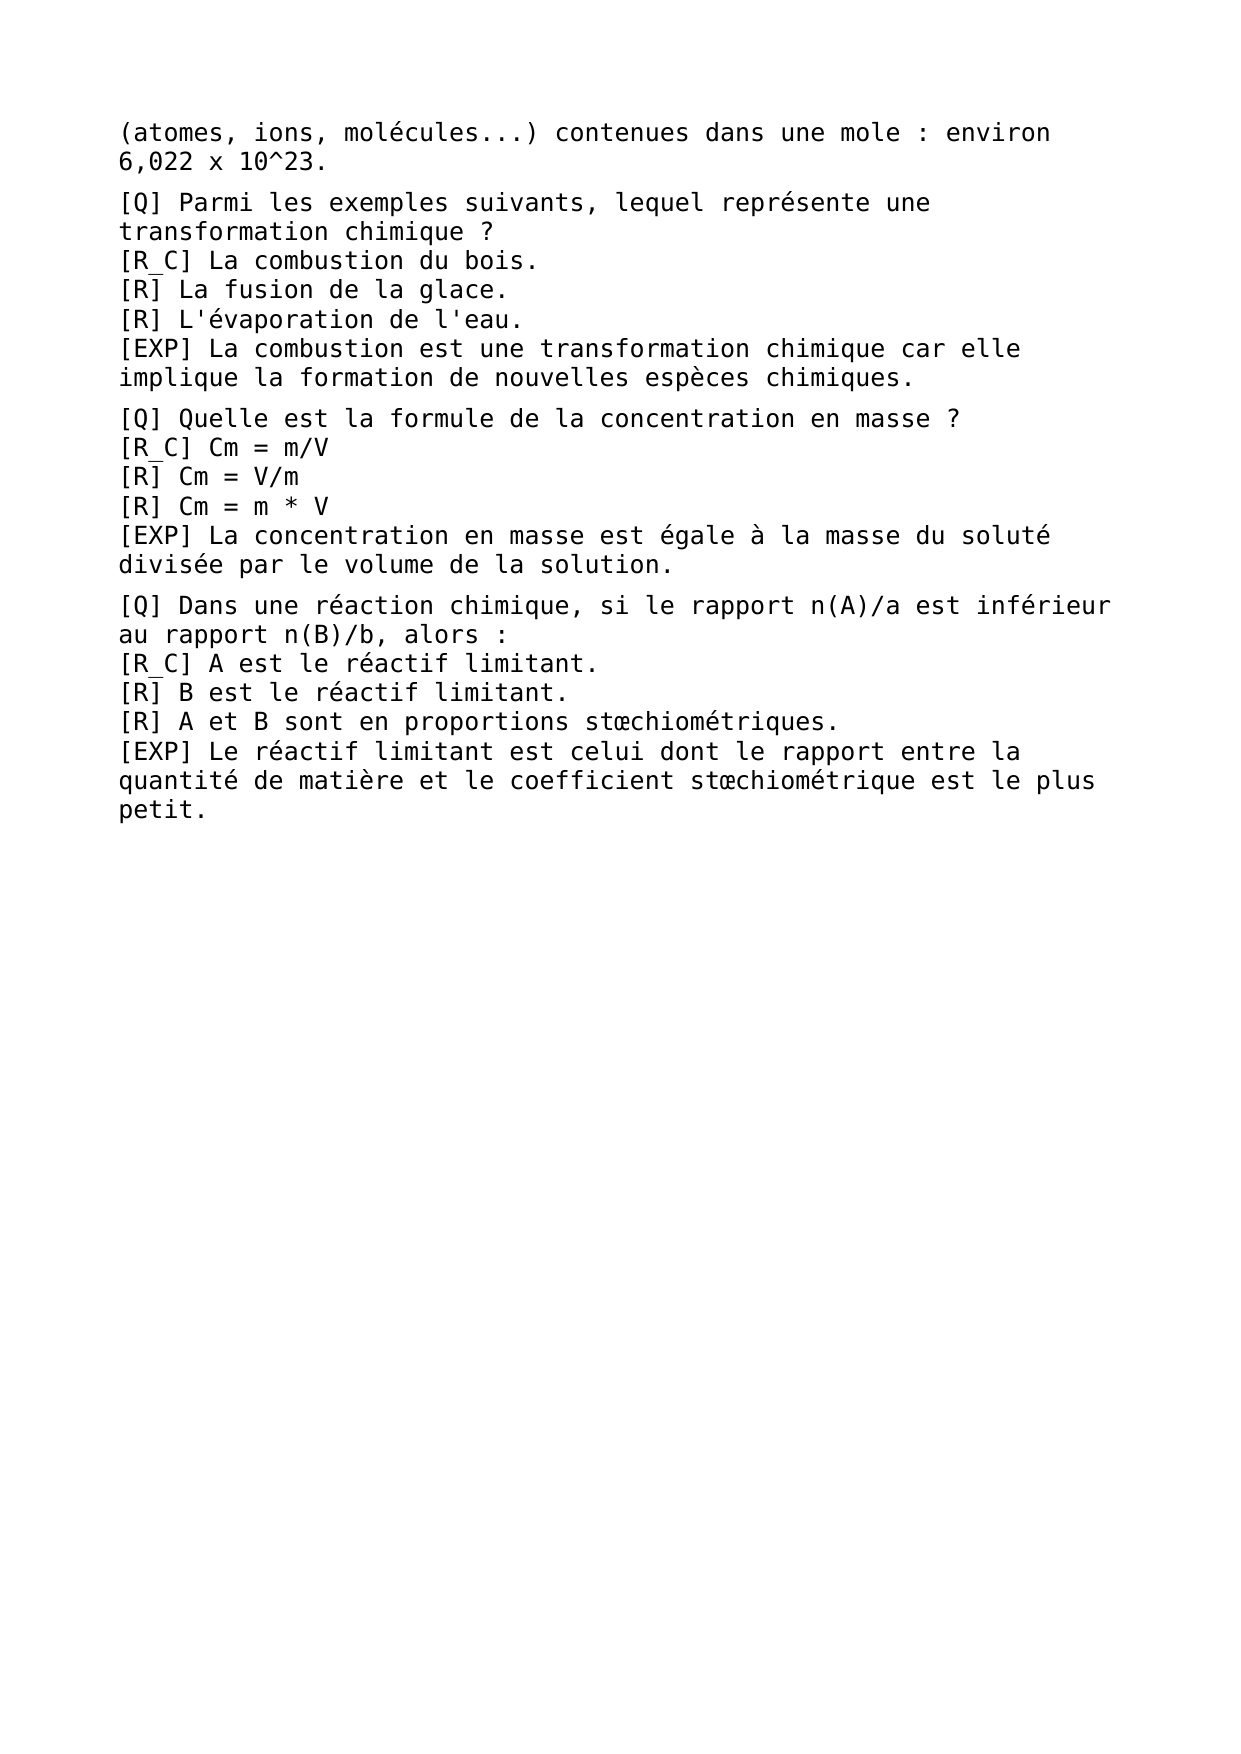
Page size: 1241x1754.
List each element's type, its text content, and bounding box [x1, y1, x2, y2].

text [Q] Dans une réaction chimique, si le rapport n(A)/a est inférieur au rapport n(B)/b, alors : [R_C] A est le réactif limitant. [R] B est le réactif limitant. [R] A et B sont en proportions stœchiométriques. [EXP] Le réactif limitant est celui dont le rapport entre la quantité de matière et le coefficient stœchiométrique est le plus petit. [118, 591, 1122, 824]
text (atomes, ions, molécules...) contenues dans une mole : environ 6,022 x 10^23. [118, 118, 1122, 176]
text [Q] Parmi les exemples suivants, lequel représente une transformation chimique ? [R_C] La combustion du bois. [R] La fusion de la glace. [R] L'évaporation de l'eau. [EXP] La combustion est une transformation chimique car elle implique la formation de nouvelles espèces chimiques. [118, 188, 1122, 392]
text [Q] Quelle est la formule de la concentration en masse ? [R_C] Cm = m/V [R] Cm = V/m [R] Cm = m * V [EXP] La concentration en masse est égale à la masse du soluté divisée par le volume de la solution. [118, 404, 1122, 579]
